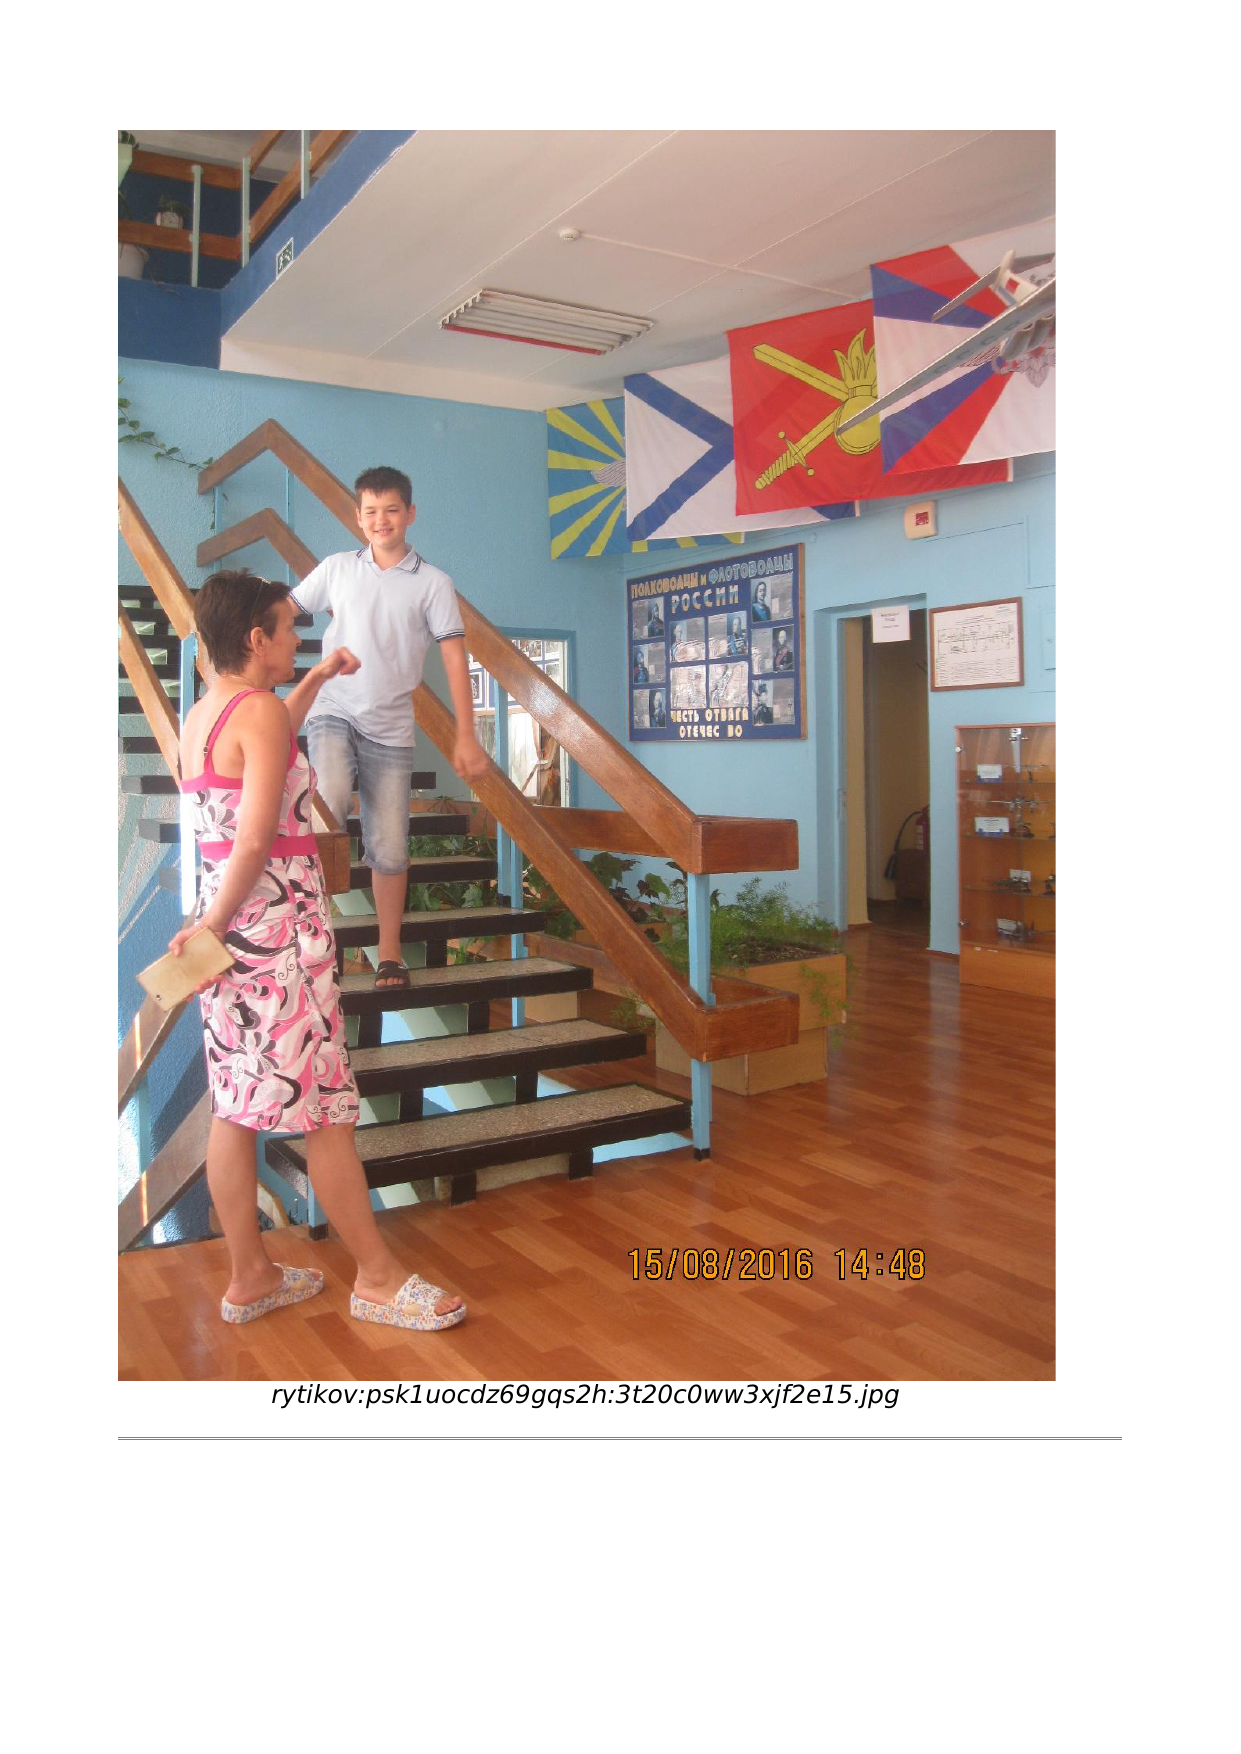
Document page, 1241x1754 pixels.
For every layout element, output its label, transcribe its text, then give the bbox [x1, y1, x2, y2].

picture [118, 130, 1056, 1381]
text rytikov:psk1uocdz69gqs2h:3t20c0ww3xjf2e15.jpg [118, 1381, 1056, 1410]
